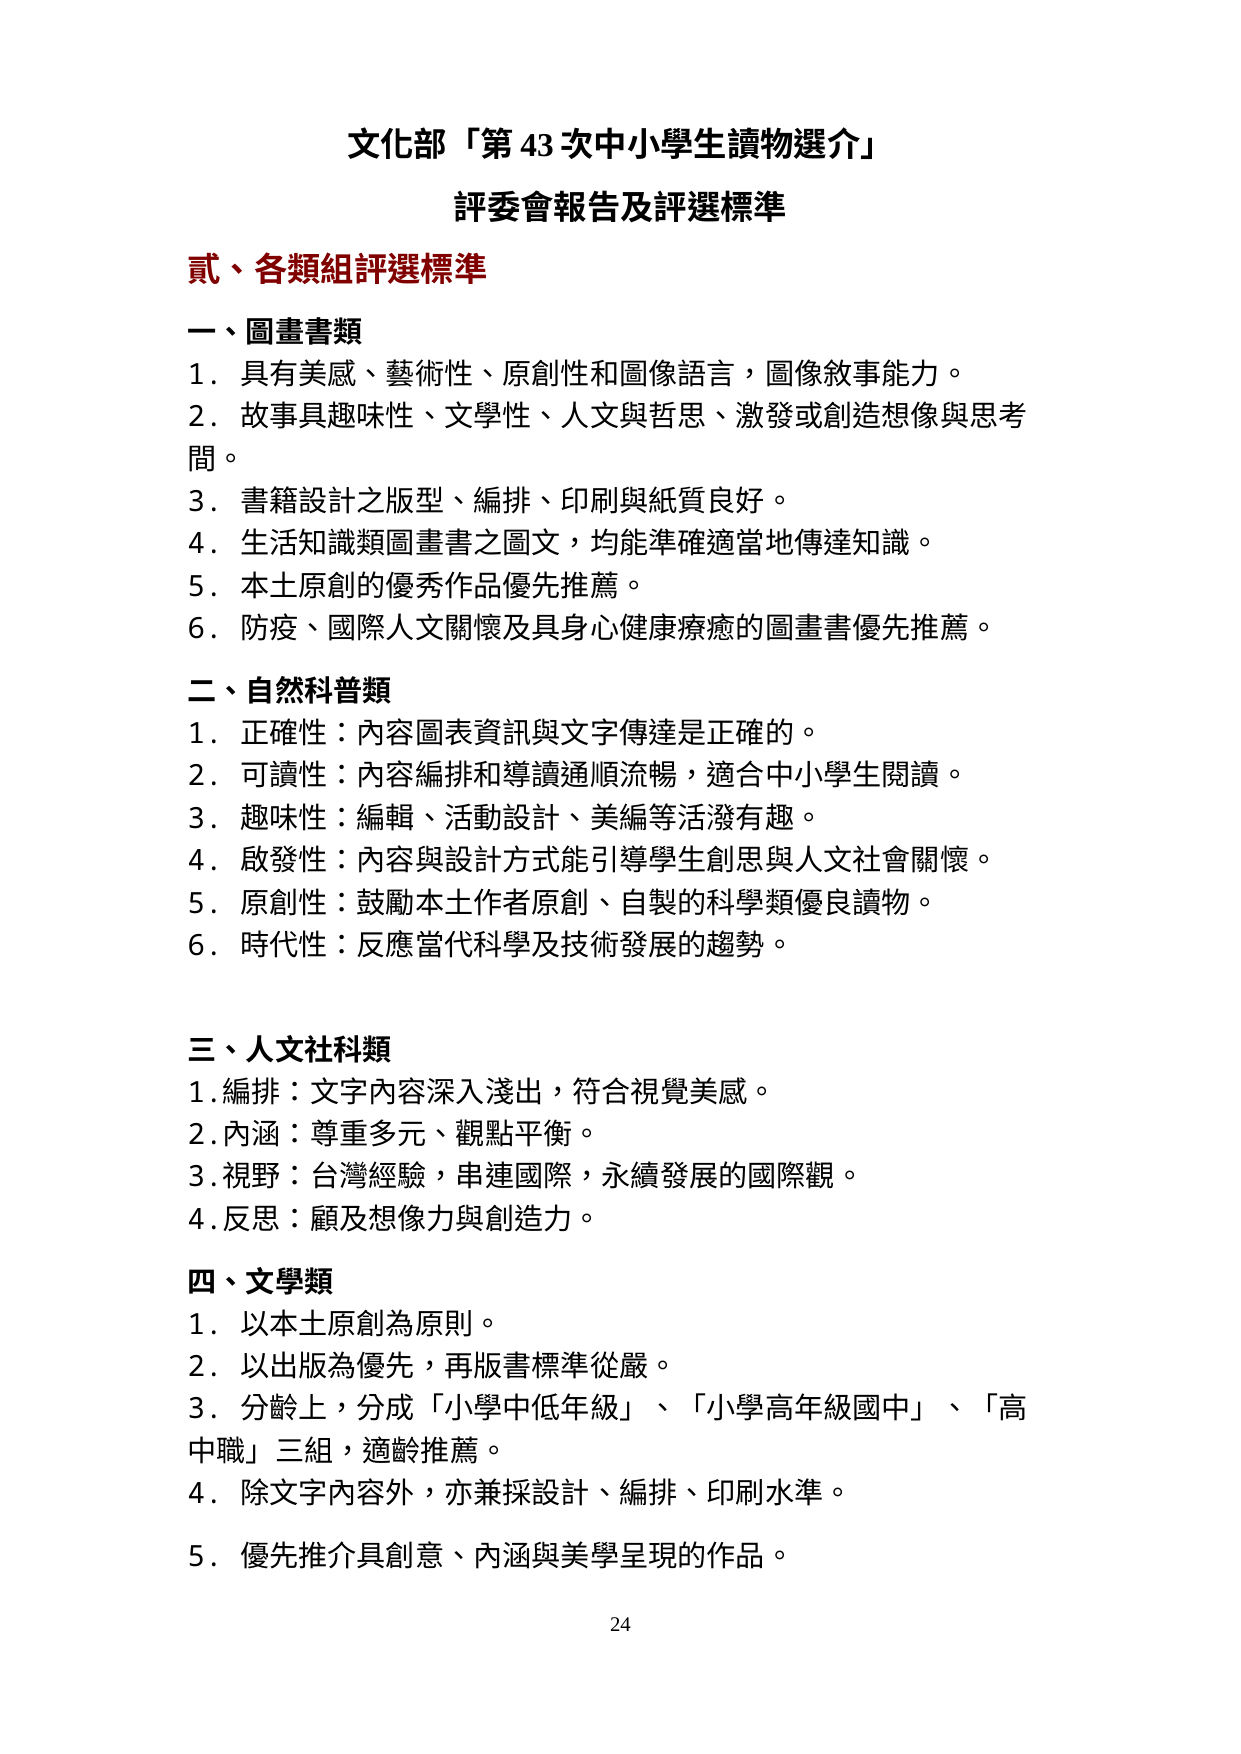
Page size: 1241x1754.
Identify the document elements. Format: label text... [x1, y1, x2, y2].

text 1. 正確性：內容圖表資訊與文字傳達是正確的。 [187, 709, 1053, 752]
text 1.編排：文字內容深入淺出，符合視覺美感。 [187, 1068, 1053, 1111]
text 3. 分齡上，分成「小學中低年級」、「小學高年級國中」、「高中職」三組，適齡推薦。 [187, 1385, 1053, 1470]
text 貳、各類組評選標準 [187, 225, 1053, 288]
text 評委會報告及評選標準 [187, 163, 1053, 225]
text 二、自然科普類 [187, 647, 1053, 709]
text 3. 趣味性：編輯、活動設計、美編等活潑有趣。 [187, 794, 1053, 837]
text 3.視野：台灣經驗，串連國際，永續發展的國際觀。 [187, 1153, 1053, 1195]
text 1. 具有美感、藝術性、原創性和圖像語言，圖像敘事能力。 [187, 350, 1053, 393]
text 4. 生活知識類圖畫書之圖文，均能準確適當地傳達知識。 [187, 520, 1053, 562]
text 3. 書籍設計之版型、編排、印刷與紙質良好。 [187, 477, 1053, 520]
text 2. 故事具趣味性、文學性、人文與哲思、激發或創造想像與思考間。 [187, 393, 1053, 477]
text 2. 可讀性：內容編排和導讀通順流暢，適合中小學生閱讀。 [187, 752, 1053, 794]
text 一、圖畫書類 [187, 288, 1053, 350]
text 4.反思：顧及想像力與創造力。 [187, 1195, 1053, 1238]
text 4. 啟發性：內容與設計方式能引導學生創思與人文社會關懷。 [187, 837, 1053, 879]
text 4. 除文字內容外，亦兼採設計、編排、印刷水準。 [187, 1470, 1053, 1512]
text 5. 原創性：鼓勵本土作者原創、自製的科學類優良讀物。 [187, 879, 1053, 922]
text 5. 本土原創的優秀作品優先推薦。 [187, 562, 1053, 605]
text 2.內涵：尊重多元、觀點平衡。 [187, 1111, 1053, 1153]
text 6. 防疫、國際人文關懷及具身心健康療癒的圖畫書優先推薦。 [187, 605, 1053, 647]
text 1. 以本土原創為原則。 [187, 1300, 1053, 1343]
text 四、文學類 [187, 1238, 1053, 1300]
text 6. 時代性：反應當代科學及技術發展的趨勢。 [187, 922, 1053, 964]
text 三、人文社科類 [187, 1006, 1053, 1068]
text 5. 優先推介具創意、內涵與美學呈現的作品。 [187, 1512, 1053, 1574]
text 文化部「第43次中小學生讀物選介」 [187, 100, 1053, 163]
text 2. 以出版為優先，再版書標準從嚴。 [187, 1343, 1053, 1385]
